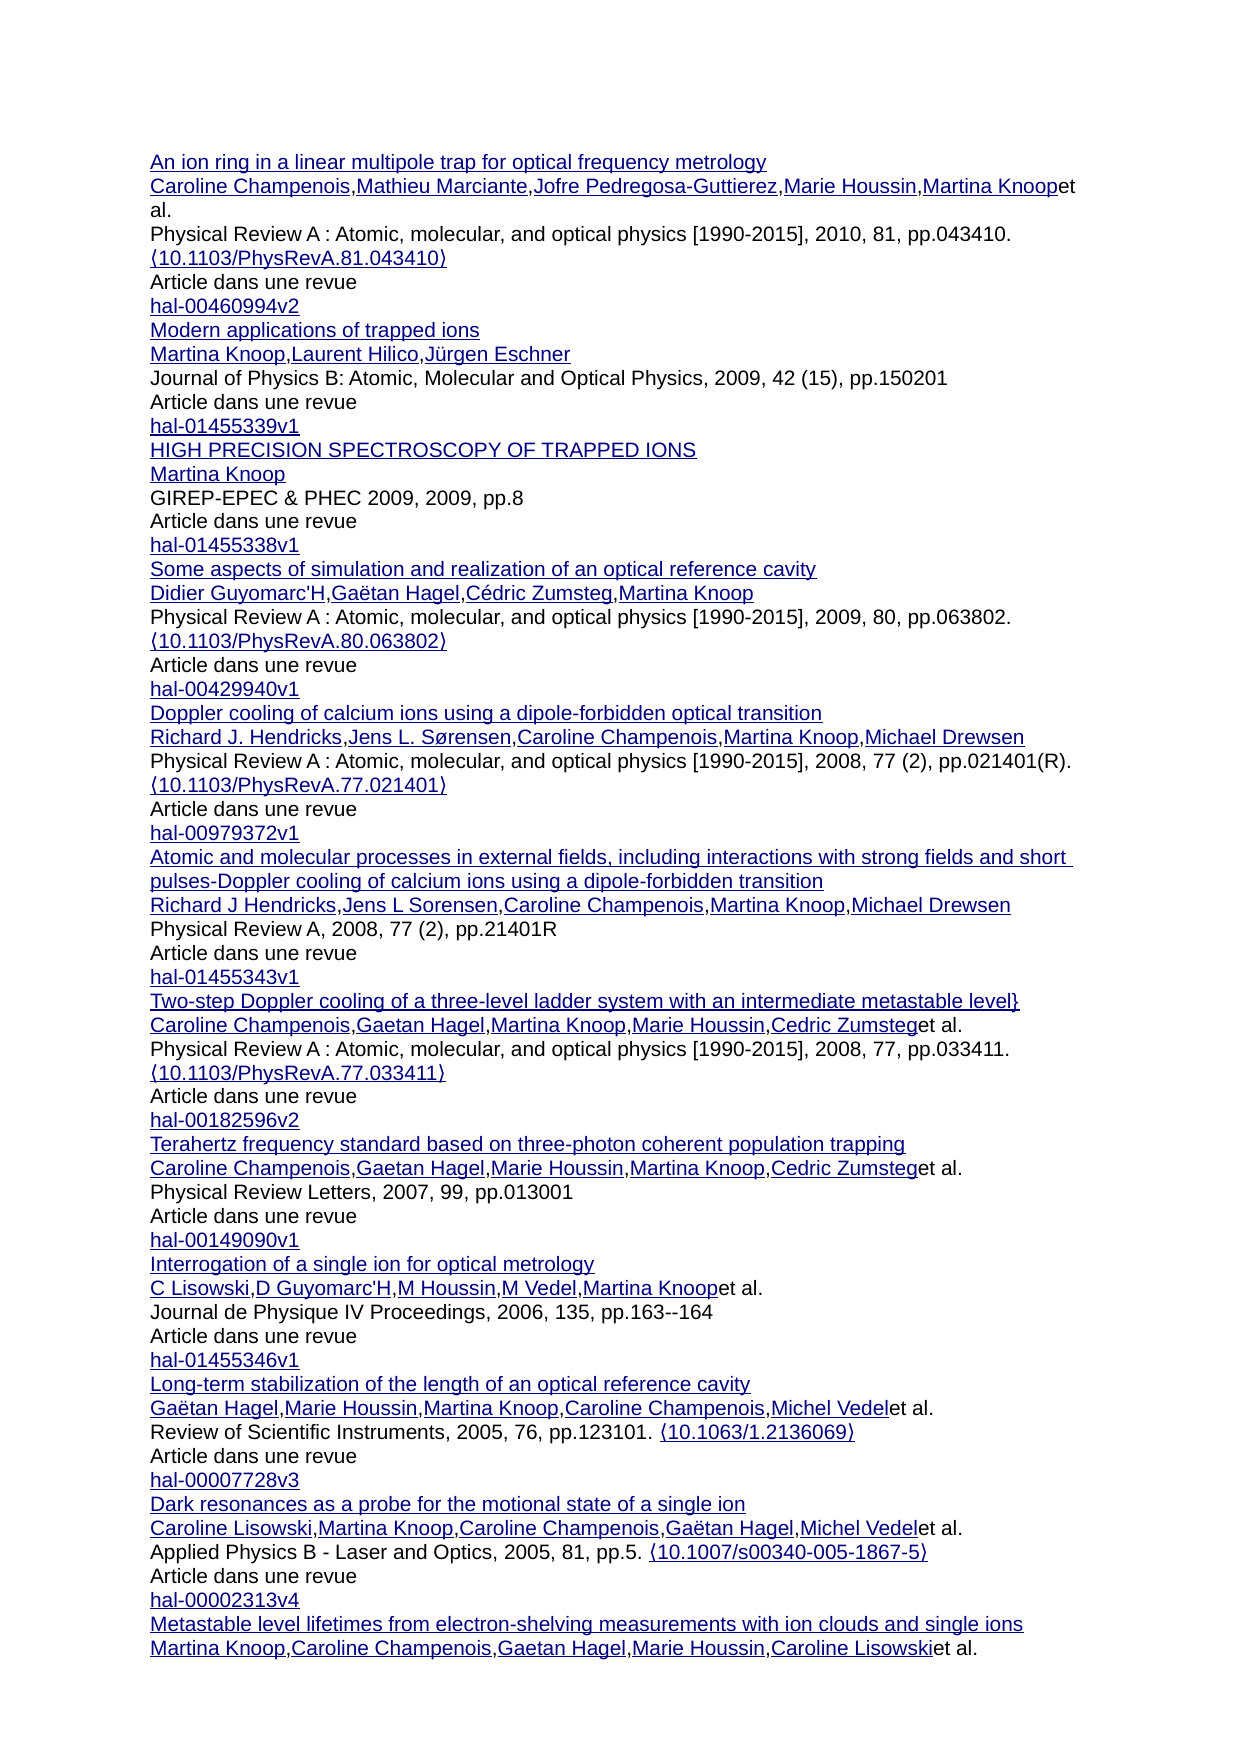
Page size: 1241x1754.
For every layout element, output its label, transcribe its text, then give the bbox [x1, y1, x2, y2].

table_cell Long-term stabilization of the length of an optical reference cavity Gaëtan Hagel,Marie Houssin,Martina Knoop,Caroline Champenois,Michel Vedelet al. Review of Scientific Instruments, 2005, 76, pp.123101. ⟨10.1063/1.2136069⟩ Article dans une revue hal-00007728v3 [150, 1372, 1090, 1492]
table_cell Terahertz frequency standard based on three-photon coherent population trapping Caroline Champenois,Gaetan Hagel,Marie Houssin,Martina Knoop,Cedric Zumsteget al. Physical Review Letters, 2007, 99, pp.013001 Article dans une revue hal-00149090v1 [150, 1132, 1090, 1252]
table_cell Metastable level lifetimes from electron-shelving measurements with ion clouds and single ions Martina Knoop,Caroline Champenois,Gaetan Hagel,Marie Houssin,Caroline Lisowskiet al. [150, 1611, 1090, 1659]
table_cell Some aspects of simulation and realization of an optical reference cavity Didier Guyomarc'H,Gaëtan Hagel,Cédric Zumsteg,Martina Knoop Physical Review A : Atomic, molecular, and optical physics [1990-2015], 2009, 80, pp.063802. ⟨10.1103/PhysRevA.80.063802⟩ Article dans une revue hal-00429940v1 [150, 557, 1090, 701]
table_cell Modern applications of trapped ions Martina Knoop,Laurent Hilico,Jürgen Eschner Journal of Physics B: Atomic, Molecular and Optical Physics, 2009, 42 (15), pp.150201 Article dans une revue hal-01455339v1 [150, 318, 1090, 437]
table_cell Atomic and molecular processes in external fields, including interactions with strong fields and short pulses-Doppler cooling of calcium ions using a dipole-forbidden transition Richard J Hendricks,Jens L Sorensen,Caroline Champenois,Martina Knoop,Michael Drewsen Physical Review A, 2008, 77 (2), pp.21401R Article dans une revue hal-01455343v1 [150, 845, 1090, 988]
table_cell Dark resonances as a probe for the motional state of a single ion Caroline Lisowski,Martina Knoop,Caroline Champenois,Gaëtan Hagel,Michel Vedelet al. Applied Physics B - Laser and Optics, 2005, 81, pp.5. ⟨10.1007/s00340-005-1867-5⟩ Article dans une revue hal-00002313v4 [150, 1492, 1090, 1611]
table_cell Doppler cooling of calcium ions using a dipole-forbidden optical transition Richard J. Hendricks,Jens L. Sørensen,Caroline Champenois,Martina Knoop,Michael Drewsen Physical Review A : Atomic, molecular, and optical physics [1990-2015], 2008, 77 (2), pp.021401(R). ⟨10.1103/PhysRevA.77.021401⟩ Article dans une revue hal-00979372v1 [150, 701, 1090, 845]
table_cell Interrogation of a single ion for optical metrology C Lisowski,D Guyomarc'H,M Houssin,M Vedel,Martina Knoopet al. Journal de Physique IV Proceedings, 2006, 135, pp.163--164 Article dans une revue hal-01455346v1 [150, 1252, 1090, 1372]
table_cell An ion ring in a linear multipole trap for optical frequency metrology Caroline Champenois,Mathieu Marciante,Jofre Pedregosa-Guttierez,Marie Houssin,Martina Knoopet al. Physical Review A : Atomic, molecular, and optical physics [1990-2015], 2010, 81, pp.043410. ⟨10.1103/PhysRevA.81.043410⟩ Article dans une revue hal-00460994v2 [150, 150, 1090, 318]
table_cell HIGH PRECISION SPECTROSCOPY OF TRAPPED IONS Martina Knoop GIREP-EPEC & PHEC 2009, 2009, pp.8 Article dans une revue hal-01455338v1 [150, 438, 1090, 557]
table_cell Two-step Doppler cooling of a three-level ladder system with an intermediate metastable level} Caroline Champenois,Gaetan Hagel,Martina Knoop,Marie Houssin,Cedric Zumsteget al. Physical Review A : Atomic, molecular, and optical physics [1990-2015], 2008, 77, pp.033411. ⟨10.1103/PhysRevA.77.033411⟩ Article dans une revue hal-00182596v2 [150, 989, 1090, 1132]
